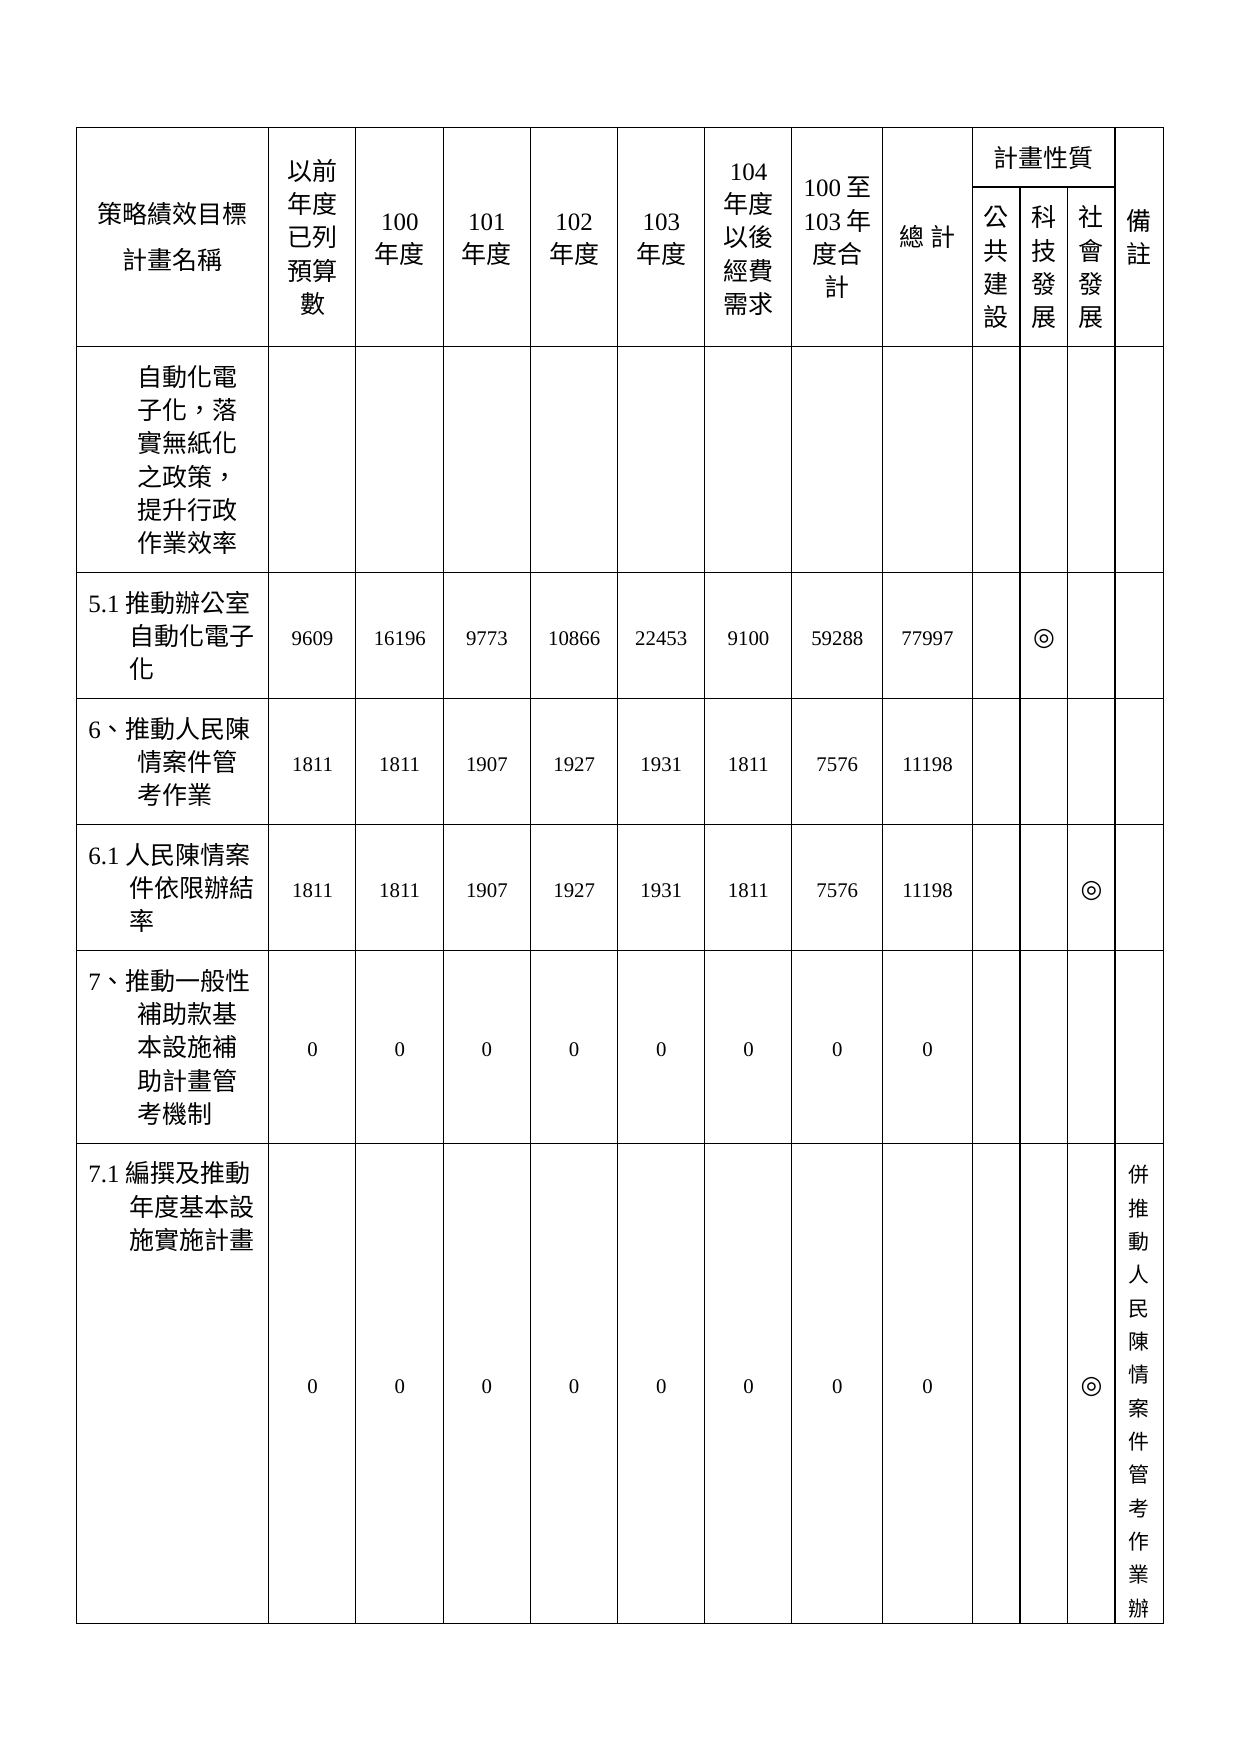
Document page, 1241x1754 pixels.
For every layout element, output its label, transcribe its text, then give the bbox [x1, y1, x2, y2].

table_cell 10866 [531, 573, 617, 698]
table_cell [973, 347, 1019, 572]
table_cell 0 [618, 951, 704, 1143]
table_cell [1021, 951, 1067, 1143]
table_header 計畫性質 [973, 128, 1114, 186]
table_cell 9773 [444, 573, 530, 698]
table_cell [1116, 573, 1163, 698]
table_header 策略績效目標 計畫名稱 [77, 128, 268, 346]
table_cell [705, 347, 791, 572]
table_cell 1811 [356, 699, 443, 824]
table_header 100年度 [356, 128, 443, 346]
table_cell 5.1 推動辦公室自動化電子化 [77, 573, 268, 698]
table_header 101年度 [444, 128, 530, 346]
table_header 總 計 [883, 128, 972, 346]
table_cell 0 [883, 1144, 972, 1623]
table_header 102年度 [531, 128, 617, 346]
table_cell 0 [883, 951, 972, 1143]
table_cell [1021, 1144, 1067, 1623]
table_cell 社會發展 [1068, 188, 1114, 346]
table_cell 1811 [356, 825, 443, 950]
table_cell 0 [705, 1144, 791, 1623]
table_cell 22453 [618, 573, 704, 698]
table_cell [973, 825, 1019, 950]
table_cell ◎ [1068, 825, 1114, 950]
table_cell 1931 [618, 825, 704, 950]
table_cell [1116, 825, 1163, 950]
table_cell [531, 347, 617, 572]
table_cell [973, 573, 1019, 698]
table_cell [618, 347, 704, 572]
table_cell [1021, 699, 1067, 824]
table_cell 7576 [792, 699, 882, 824]
table_header 以前年度已列預算數 [269, 128, 355, 346]
table_cell 59288 [792, 573, 882, 698]
table_cell 7.1 編撰及推動年度基本設施實施計畫 [77, 1144, 268, 1623]
table_cell 11198 [883, 699, 972, 824]
table_cell 0 [269, 1144, 355, 1623]
table_cell 1931 [618, 699, 704, 824]
table_cell [792, 347, 882, 572]
table_header 備註 [1116, 128, 1163, 346]
table_cell 0 [356, 951, 443, 1143]
table_cell 1927 [531, 699, 617, 824]
table_cell 科技發展 [1021, 188, 1067, 346]
table_cell 0 [705, 951, 791, 1143]
table_cell 0 [531, 951, 617, 1143]
table_cell [973, 699, 1019, 824]
table_cell [1116, 951, 1163, 1143]
table_cell [1116, 347, 1163, 572]
table_cell [1068, 573, 1114, 698]
table_cell 0 [444, 951, 530, 1143]
table_cell 1811 [705, 699, 791, 824]
table_cell ◎ [1068, 1144, 1114, 1623]
table_cell 1907 [444, 699, 530, 824]
table_cell 1811 [269, 699, 355, 824]
table_cell 1811 [269, 825, 355, 950]
table_cell [1068, 699, 1114, 824]
table_cell [1068, 951, 1114, 1143]
table_cell 0 [444, 1144, 530, 1623]
table_cell [1068, 347, 1114, 572]
table_cell 0 [531, 1144, 617, 1623]
table_cell 0 [269, 951, 355, 1143]
table_cell 公共建設 [973, 188, 1019, 346]
table_cell [883, 347, 972, 572]
table_cell [1116, 699, 1163, 824]
table_cell [973, 951, 1019, 1143]
table_cell ◎ [1021, 573, 1067, 698]
table_cell 9100 [705, 573, 791, 698]
table_cell 6.1 人民陳情案件依限辦結率 [77, 825, 268, 950]
table_cell 16196 [356, 573, 443, 698]
table_cell 7576 [792, 825, 882, 950]
table_cell [973, 1144, 1019, 1623]
table_cell 9609 [269, 573, 355, 698]
table_cell 1811 [705, 825, 791, 950]
table_header 104年度以後經費需求 [705, 128, 791, 346]
table_cell 併推動人民陳情案件管考作業辦 [1116, 1144, 1163, 1623]
table_cell [1021, 347, 1067, 572]
table_cell [356, 347, 443, 572]
table_cell 0 [356, 1144, 443, 1623]
table_cell 77997 [883, 573, 972, 698]
table_cell 0 [792, 1144, 882, 1623]
table_cell [444, 347, 530, 572]
table_cell 1907 [444, 825, 530, 950]
table_header 100至103年度合計 [792, 128, 882, 346]
table_cell [269, 347, 355, 572]
table_cell 推動人民陳情案件管考作業 [77, 699, 268, 824]
table_cell [1021, 825, 1067, 950]
table_cell 0 [618, 1144, 704, 1623]
table_cell 推動辦公室自動化電子化，落實無紙化之政策，提升行政作業效率 [77, 347, 268, 572]
table_cell 0 [792, 951, 882, 1143]
table_cell 11198 [883, 825, 972, 950]
table_header 103年度 [618, 128, 704, 346]
table_cell 1927 [531, 825, 617, 950]
table_cell 推動一般性補助款基本設施補助計畫管考機制 [77, 951, 268, 1143]
